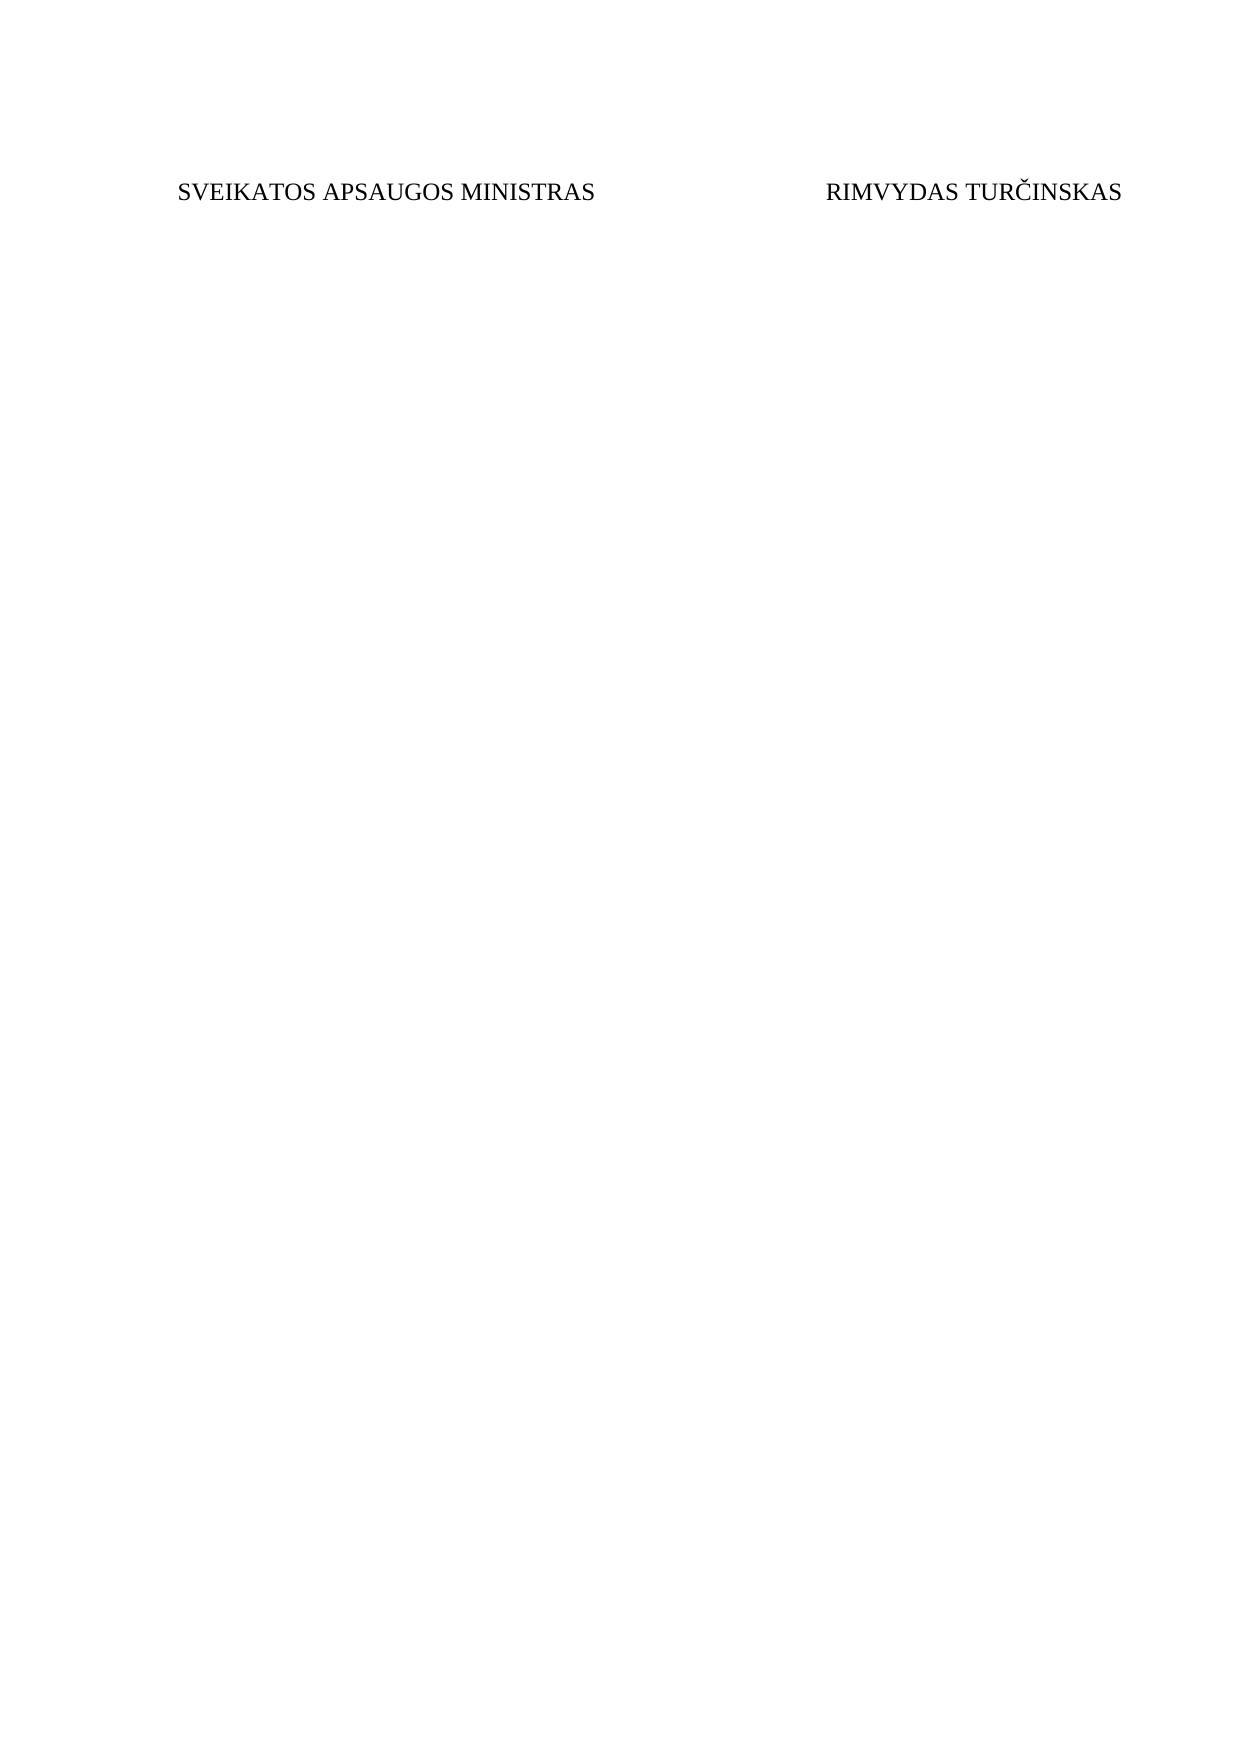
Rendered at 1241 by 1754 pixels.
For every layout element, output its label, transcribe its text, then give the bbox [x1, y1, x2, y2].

text SVEIKATOS APSAUGOS MINISTRAS RIMVYDAS TURČINSKAS [177, 177, 1181, 206]
